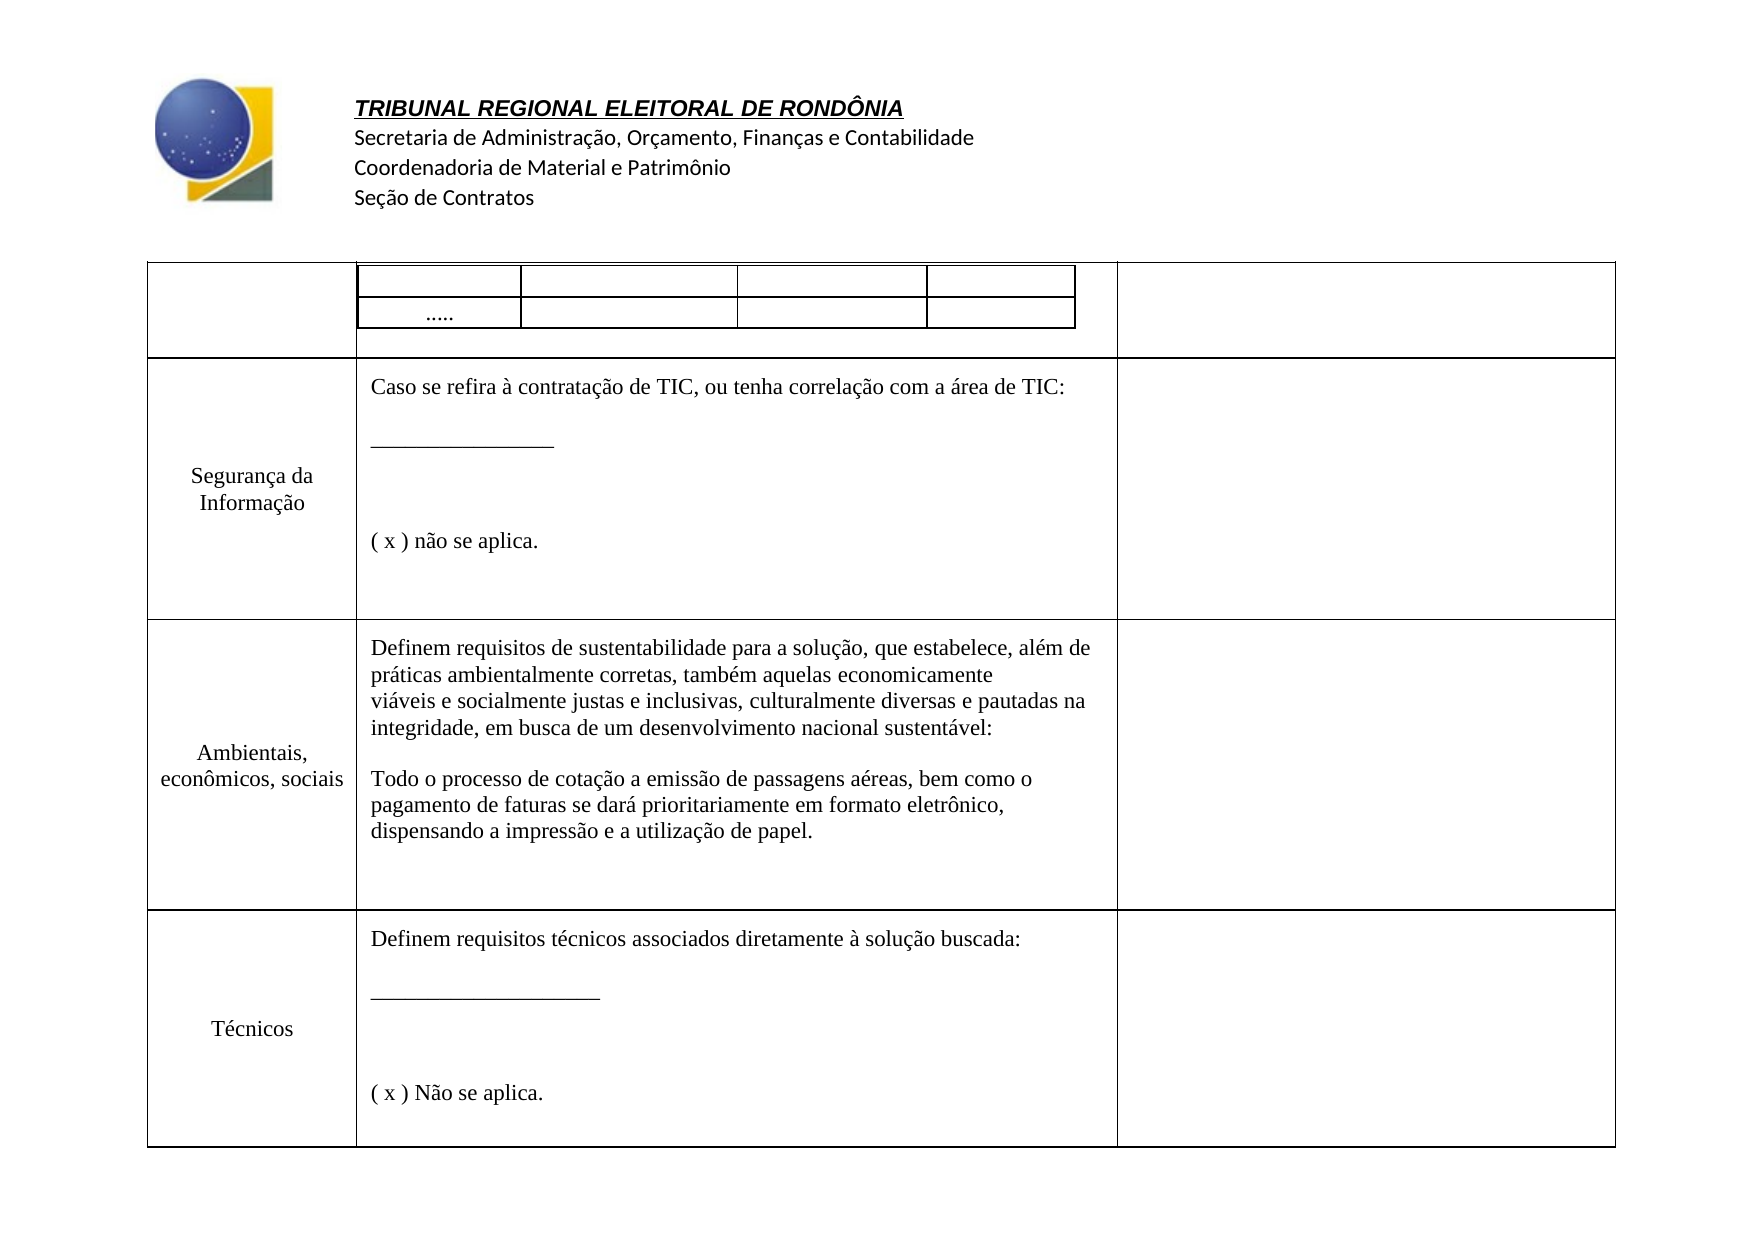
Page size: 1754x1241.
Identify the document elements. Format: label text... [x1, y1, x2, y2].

table_cell [357, 263, 1117, 357]
table_cell [1118, 911, 1615, 1146]
table_cell [738, 298, 926, 327]
table_cell [522, 266, 737, 296]
table_cell Definem requisitos técnicos associados diretamente à solução buscada: ____________________ ( x ) Não se aplica. [357, 911, 1117, 1146]
table_cell Caso se refira à contratação de TIC, ou tenha correlação com a área de TIC: ________________ ( x ) não se aplica. [357, 359, 1117, 619]
table_cell [738, 266, 926, 296]
table_cell Segurança da Informação [148, 359, 356, 619]
table_cell [148, 263, 356, 357]
table_cell Definem requisitos de sustentabilidade para a solução, que estabelece, além de práticas ambientalmente corretas, também aquelas economicamente viáveis e socialmente justas e inclusivas, culturalmente diversas e pautadas na integridade, em busca de um desenvolvimento nacional sustentável: Todo o processo de cotação a emissão de passagens aéreas, bem como o pagamento de faturas se dará prioritariamente em formato eletrônico, dispensando a impressão e a utilização de papel. [357, 620, 1117, 909]
table_cell [928, 266, 1074, 296]
table_cell [928, 298, 1074, 327]
table_cell [1118, 359, 1615, 619]
table_cell ..... [359, 298, 520, 327]
table_cell [522, 298, 737, 327]
table_cell Técnicos [148, 911, 356, 1146]
table_cell [359, 266, 520, 296]
table_cell Ambientais, econômicos, sociais [148, 620, 356, 909]
table_cell [1118, 263, 1615, 357]
table_cell [1118, 620, 1615, 909]
